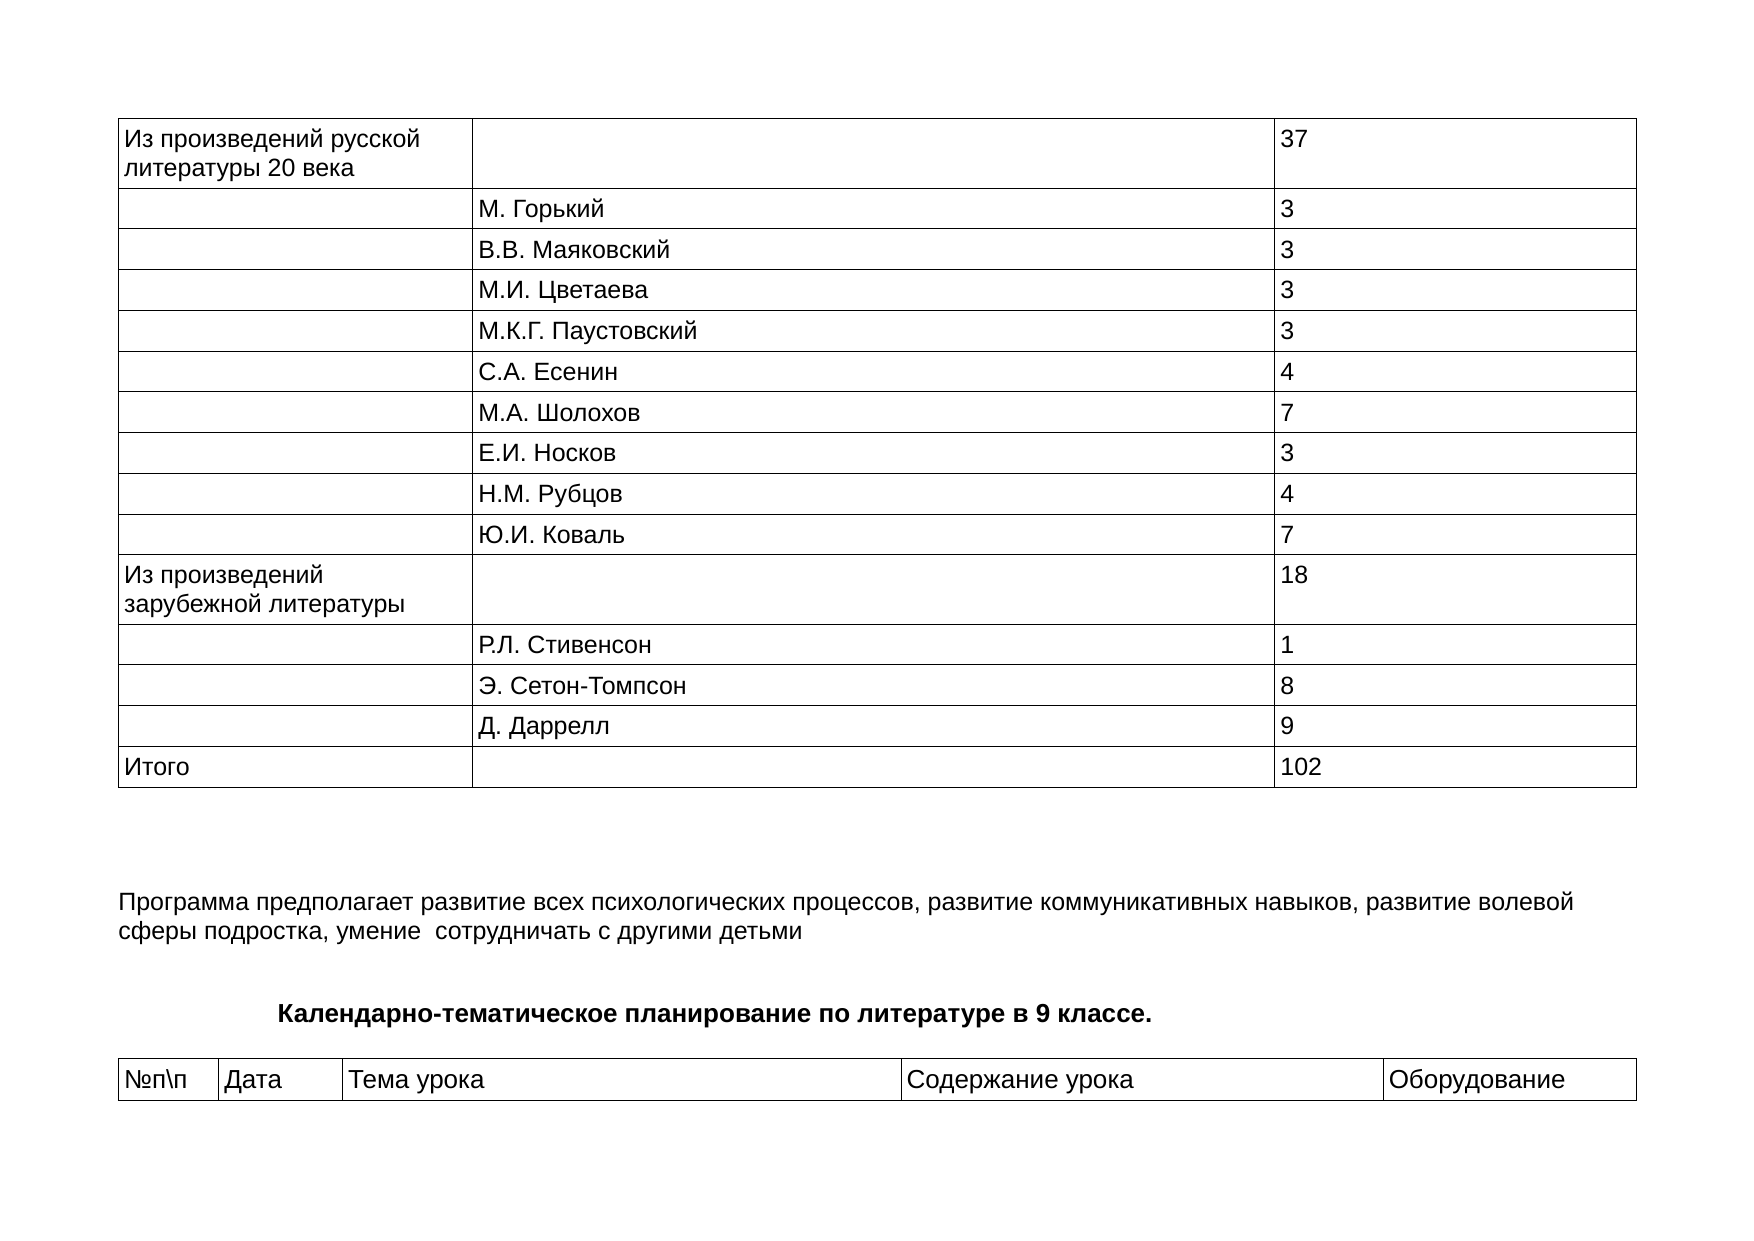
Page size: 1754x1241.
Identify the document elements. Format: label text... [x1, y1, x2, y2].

table_cell 4 [1275, 352, 1636, 391]
table_cell 3 [1275, 311, 1636, 351]
table_cell 9 [1275, 706, 1636, 746]
table_cell 3 [1275, 270, 1636, 310]
table_cell [119, 392, 472, 432]
table_cell [473, 747, 1274, 787]
table_cell 3 [1275, 229, 1636, 269]
table_cell М.И. Цветаева [473, 270, 1274, 310]
table_cell М.А. Шолохов [473, 392, 1274, 432]
table_cell [473, 555, 1274, 624]
table_cell 7 [1275, 392, 1636, 432]
table_header Дата [219, 1059, 342, 1100]
table_cell Из произведений зарубежной литературы [119, 555, 472, 624]
table_cell [119, 311, 472, 351]
text Программа предполагает развитие всех психологических процессов, развитие коммуникативных навыков, развитие волевой сферы подростка, умение сотрудничать с другими детьми [118, 887, 1636, 944]
table_cell Э. Сетон-Томпсон [473, 665, 1274, 705]
table_cell [119, 189, 472, 228]
table_cell В.В. Маяковский [473, 229, 1274, 269]
table_cell Итого [119, 747, 472, 787]
table_cell [119, 433, 472, 473]
table_cell 18 [1275, 555, 1636, 624]
table_cell Р.Л. Стивенсон [473, 625, 1274, 664]
table_header Оборудование [1384, 1059, 1636, 1100]
table_cell С.А. Есенин [473, 352, 1274, 391]
table_header №п\п [119, 1059, 218, 1100]
table_cell [119, 515, 472, 554]
table_cell 8 [1275, 665, 1636, 705]
table_cell Д. Даррелл [473, 706, 1274, 746]
table_cell [119, 474, 472, 513]
table_cell М.К.Г. Паустовский [473, 311, 1274, 351]
table_header Содержание урока [902, 1059, 1383, 1100]
table_cell Е.И. Носков [473, 433, 1274, 473]
table_cell М. Горький [473, 189, 1274, 228]
table_cell Из произведений русской литературы 20 века [119, 119, 472, 188]
table_cell [119, 665, 472, 705]
table_cell [119, 270, 472, 310]
table_cell 1 [1275, 625, 1636, 664]
table_cell [473, 119, 1274, 188]
table_cell [119, 625, 472, 664]
table_cell [119, 352, 472, 391]
table_cell [119, 229, 472, 269]
table_cell 3 [1275, 433, 1636, 473]
table_cell Н.М. Рубцов [473, 474, 1274, 513]
table_cell 4 [1275, 474, 1636, 513]
table_cell 102 [1275, 747, 1636, 787]
table_header Тема урока [343, 1059, 901, 1100]
table_cell 3 [1275, 189, 1636, 228]
table_cell 37 [1275, 119, 1636, 188]
table_cell Ю.И. Коваль [473, 515, 1274, 554]
table_cell 7 [1275, 515, 1636, 554]
table_cell [119, 706, 472, 746]
text Календарно-тематическое планирование по литературе в 9 классе. [118, 998, 1636, 1028]
